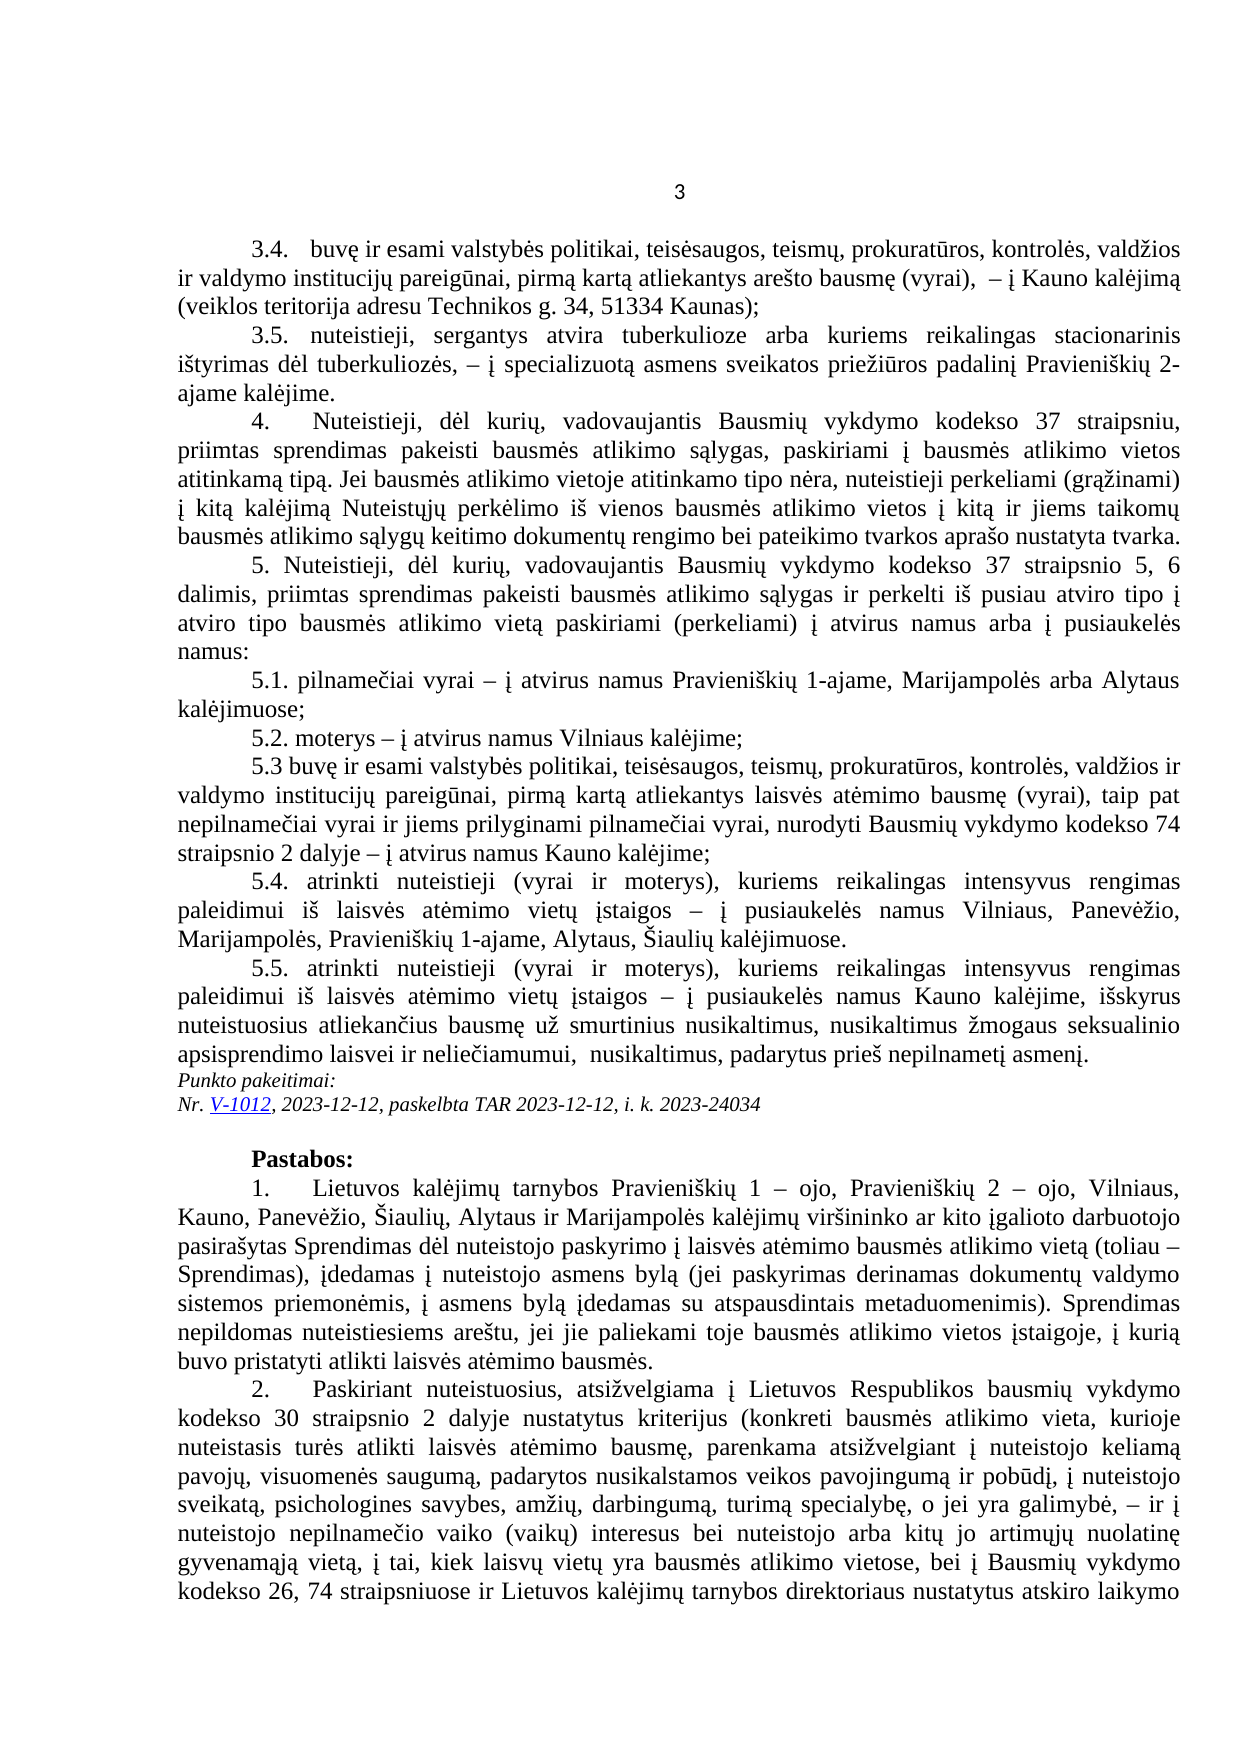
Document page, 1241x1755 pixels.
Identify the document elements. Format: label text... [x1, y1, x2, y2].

text Nr. V-1012, 2023-12-12, paskelbta TAR 2023-12-12, i. k. 2023-24034 [177, 1092, 1181, 1116]
text 2. Paskiriant nuteistuosius, atsižvelgiama į Lietuvos Respublikos bausmių vykdymo kodekso 30 straipsnio 2 dalyje nustatytus kriterijus (konkreti bausmės atlikimo vieta, kurioje nuteistasis turės atlikti laisvės atėmimo bausmę, parenkama atsižvelgiant į nuteistojo keliamą pavojų, visuomenės saugumą, padarytos nusikalstamos veikos pavojingumą ir pobūdį, į nuteistojo sveikatą, psichologines savybes, amžių, darbingumą, turimą specialybę, o jei yra galimybė, – ir į nuteistojo nepilnamečio vaiko (vaikų) interesus bei nuteistojo arba kitų jo artimųjų nuolatinę gyvenamąją vietą, į tai, kiek laisvų vietų yra bausmės atlikimo vietose, bei į Bausmių vykdymo kodekso 26, 74 straipsniuose ir Lietuvos kalėjimų tarnybos direktoriaus nustatytus atskiro laikymo [177, 1374, 1181, 1604]
text 3.5. nuteistieji, sergantys atvira tuberkulioze arba kuriems reikalingas stacionarinis ištyrimas dėl tuberkuliozės, – į specializuotą asmens sveikatos priežiūros padalinį Pravieniškių 2-ajame kalėjime. [177, 320, 1181, 406]
text 1. Lietuvos kalėjimų tarnybos Pravieniškių 1 – ojo, Pravieniškių 2 – ojo, Vilniaus, Kauno, Panevėžio, Šiaulių, Alytaus ir Marijampolės kalėjimų viršininko ar kito įgalioto darbuotojo pasirašytas Sprendimas dėl nuteistojo paskyrimo į laisvės atėmimo bausmės atlikimo vietą (toliau – Sprendimas), įdedamas į nuteistojo asmens bylą (jei paskyrimas derinamas dokumentų valdymo sistemos priemonėmis, į asmens bylą įdedamas su atspausdintais metaduomenimis). Sprendimas nepildomas nuteistiesiems areštu, jei jie paliekami toje bausmės atlikimo vietos įstaigoje, į kurią buvo pristatyti atlikti laisvės atėmimo bausmės. [177, 1173, 1181, 1374]
text 5.3 buvę ir esami valstybės politikai, teisėsaugos, teismų, prokuratūros, kontrolės, valdžios ir valdymo institucijų pareigūnai, pirmą kartą atliekantys laisvės atėmimo bausmę (vyrai), taip pat nepilnamečiai vyrai ir jiems prilyginami pilnamečiai vyrai, nurodyti Bausmių vykdymo kodekso 74 straipsnio 2 dalyje – į atvirus namus Kauno kalėjime; [177, 751, 1181, 866]
text 4. Nuteistieji, dėl kurių, vadovaujantis Bausmių vykdymo kodekso 37 straipsniu, priimtas sprendimas pakeisti bausmės atlikimo sąlygas, paskiriami į bausmės atlikimo vietos atitinkamą tipą. Jei bausmės atlikimo vietoje atitinkamo tipo nėra, nuteistieji perkeliami (grąžinami) į kitą kalėjimą Nuteistųjų perkėlimo iš vienos bausmės atlikimo vietos į kitą ir jiems taikomų bausmės atlikimo sąlygų keitimo dokumentų rengimo bei pateikimo tvarkos aprašo nustatyta tvarka. [177, 406, 1181, 550]
text 5.2. moterys – į atvirus namus Vilniaus kalėjime; [177, 723, 1181, 751]
text Punkto pakeitimai: [177, 1068, 1181, 1092]
text 3.4. buvę ir esami valstybės politikai, teisėsaugos, teismų, prokuratūros, kontrolės, valdžios ir valdymo institucijų pareigūnai, pirmą kartą atliekantys arešto bausmę (vyrai), – į Kauno kalėjimą (veiklos teritorija adresu Technikos g. 34, 51334 Kaunas); [177, 234, 1181, 320]
text 5. Nuteistieji, dėl kurių, vadovaujantis Bausmių vykdymo kodekso 37 straipsnio 5, 6 dalimis, priimtas sprendimas pakeisti bausmės atlikimo sąlygas ir perkelti iš pusiau atviro tipo į atviro tipo bausmės atlikimo vietą paskiriami (perkeliami) į atvirus namus arba į pusiaukelės namus: [177, 550, 1181, 665]
text Pastabos: [251, 1144, 1181, 1173]
text 5.1. pilnamečiai vyrai – į atvirus namus Pravieniškių 1-ajame, Marijampolės arba Alytaus kalėjimuose; [177, 665, 1181, 723]
text 5.5. atrinkti nuteistieji (vyrai ir moterys), kuriems reikalingas intensyvus rengimas paleidimui iš laisvės atėmimo vietų įstaigos – į pusiaukelės namus Kauno kalėjime, išskyrus nuteistuosius atliekančius bausmę už smurtinius nusikaltimus, nusikaltimus žmogaus seksualinio apsisprendimo laisvei ir neliečiamumui, nusikaltimus, padarytus prieš nepilnametį asmenį. [177, 953, 1181, 1068]
text 5.4. atrinkti nuteistieji (vyrai ir moterys), kuriems reikalingas intensyvus rengimas paleidimui iš laisvės atėmimo vietų įstaigos – į pusiaukelės namus Vilniaus, Panevėžio, Marijampolės, Pravieniškių 1-ajame, Alytaus, Šiaulių kalėjimuose. [177, 866, 1181, 953]
